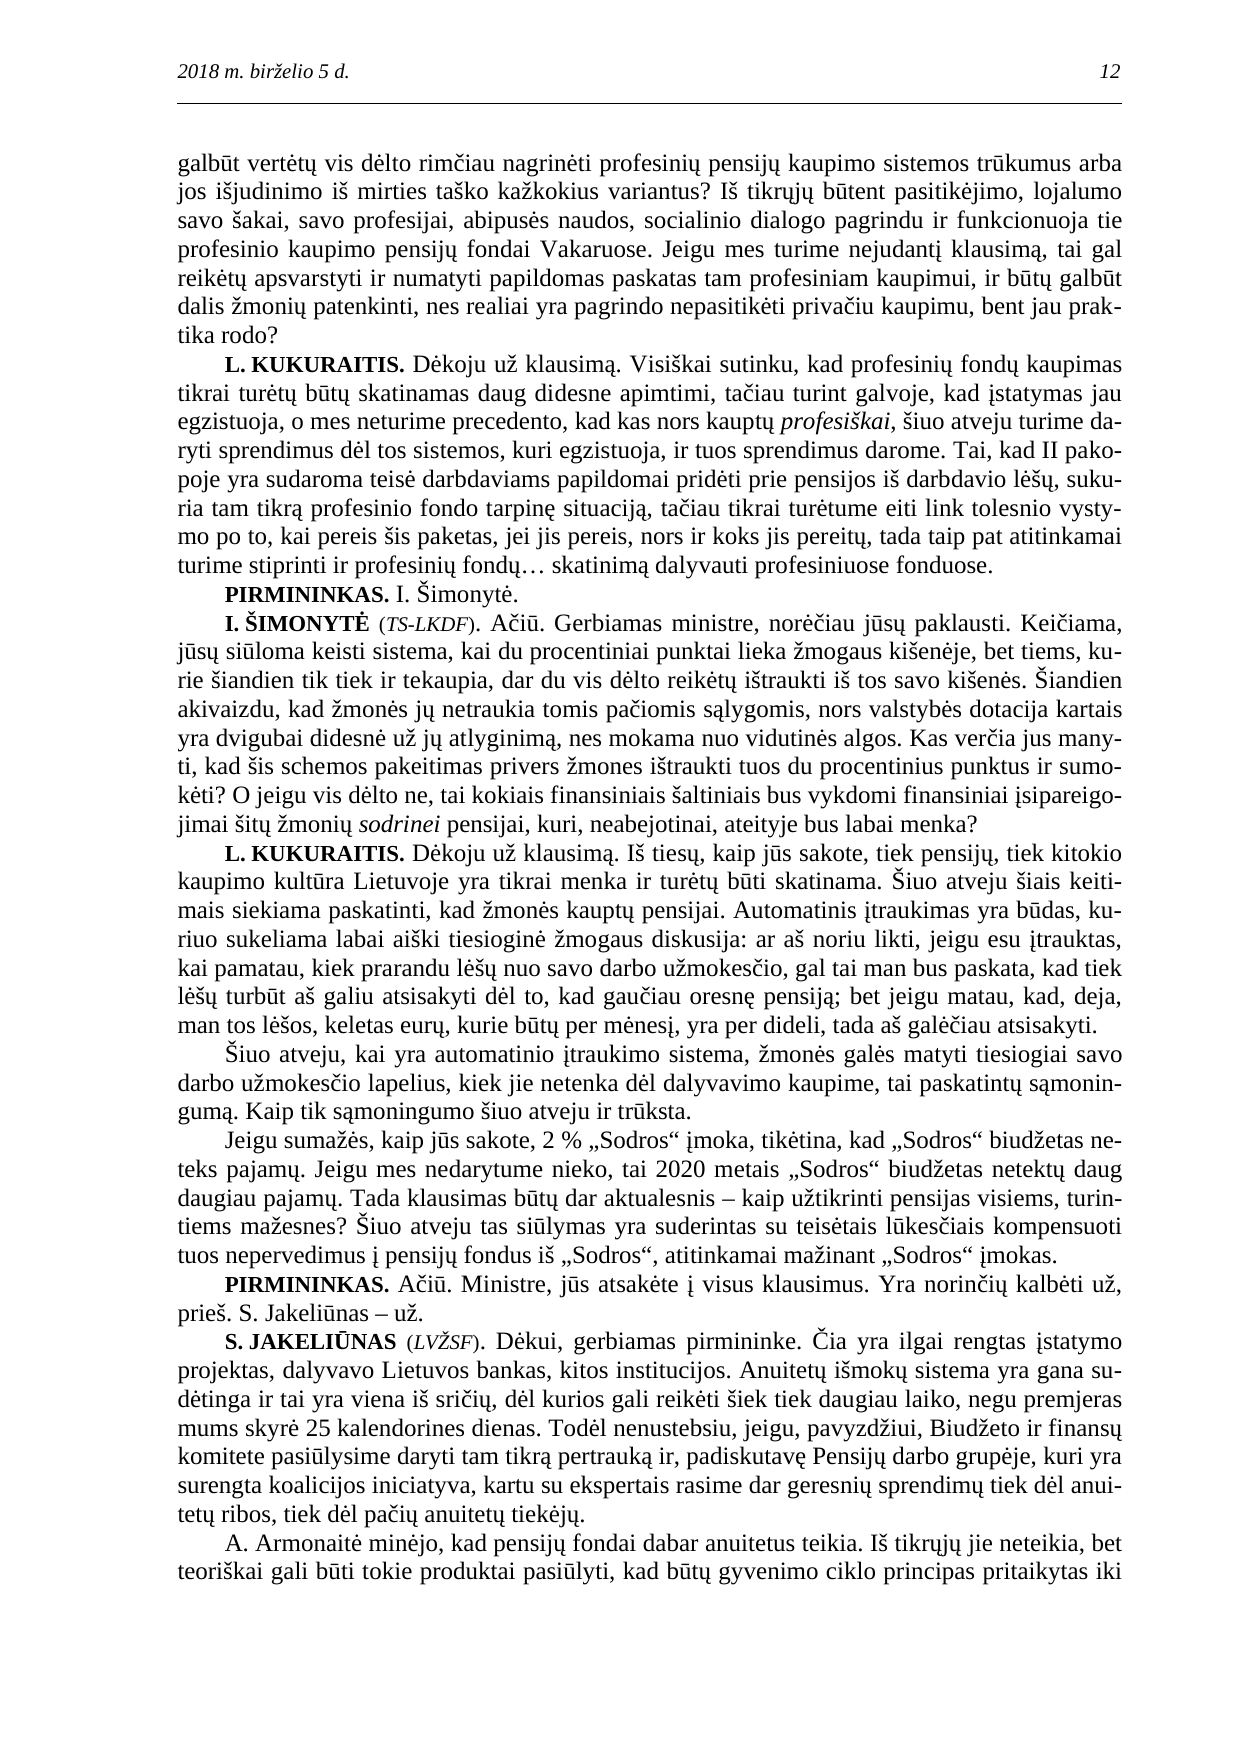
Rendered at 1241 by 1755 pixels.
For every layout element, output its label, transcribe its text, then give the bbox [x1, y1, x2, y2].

text L. KUKURAITIS. Dė­ko­ju už klau­si­mą. Iš tie­sų, kaip jūs sa­ko­te, tiek pen­si­jų, tiek ki­to­kio kau­pi­mo kul­tū­ra Lie­tu­vo­je yra tik­rai men­ka ir tu­rė­tų bū­ti ska­ti­na­ma. Šiuo at­ve­ju šiais kei­ti­mais sie­kia­ma pa­ska­tin­ti, kad žmo­nės kaup­tų pen­si­jai. Au­to­ma­ti­nis įtrau­ki­mas yra bū­das, ku­riuo su­ke­lia­ma la­bai aiš­ki tie­sio­gi­nė žmo­gaus dis­ku­si­ja: ar aš no­riu lik­ti, jei­gu esu įtrauk­tas, kai pa­ma­tau, kiek pra­ran­du lė­šų nuo sa­vo dar­bo už­mo­kes­čio, gal tai man bus pa­ska­ta, kad tiek lė­šų tur­būt aš ga­liu at­si­sa­ky­ti dėl to, kad gau­čiau ores­nę pen­si­ją; bet jei­gu ma­tau, kad, de­ja, man tos lė­šos, ke­le­tas eu­rų, ku­rie bū­tų per mė­ne­sį, yra per di­de­li, ta­da aš ga­lė­čiau at­si­sa­ky­ti. [177, 838, 1122, 1039]
text gal­būt ver­tė­tų vis dėl­to rim­čiau nag­ri­nė­ti pro­fe­si­nių pen­si­jų kau­pi­mo sis­te­mos trū­ku­mus ar­ba jos iš­ju­di­ni­mo iš mir­ties taš­ko kaž­ko­kius va­rian­tus? Iš tik­rų­jų bū­tent pa­si­ti­kė­ji­mo, lo­ja­lu­mo savo ša­kai, sa­vo pro­fe­si­jai, abi­pu­sės nau­dos, so­cia­li­nio dia­lo­go pa­grin­du ir funk­cio­nuo­ja tie pro­fe­si­nio kau­pi­mo pen­si­jų fon­dai Va­ka­ruo­se. Jei­gu mes tu­ri­me ne­ju­dan­tį klau­si­mą, tai gal rei­kė­tų ap­svars­ty­ti ir nu­ma­ty­ti pa­pil­do­mas pa­ska­tas tam pro­fe­si­niam kau­pi­mui, ir bū­tų gal­būt da­lis žmo­nių pa­ten­kin­ti, nes re­a­liai yra pa­grin­do ne­pa­si­ti­kė­ti pri­va­čiu kau­pi­mu, bent jau prak­ti­ka ro­do? [177, 148, 1122, 349]
text PIRMININKAS. I. Ši­mo­ny­tė. [177, 579, 1122, 608]
text S. JAKELIŪNAS (LVŽSF). Dė­kui, ger­bia­mas pir­mi­nin­ke. Čia yra il­gai reng­tas įsta­ty­mo pro­jek­tas, da­ly­va­vo Lie­tu­vos ban­kas, ki­tos ins­ti­tu­ci­jos. Anui­te­tų iš­mo­kų sis­te­ma yra ga­na su­dė­tin­ga ir tai yra vie­na iš sri­čių, dėl ku­rios ga­li rei­kė­ti šiek tiek dau­giau lai­ko, ne­gu prem­je­ras mums sky­rė 25 ka­len­do­ri­nes die­nas. To­dėl ne­nu­steb­siu, jei­gu, pa­vyz­džiui, Biu­dže­to ir fi­nan­sų ko­mi­te­te pa­siū­ly­si­me da­ry­ti tam tik­rą per­trau­ką ir, pa­dis­ku­ta­vę Pen­si­jų dar­bo gru­pė­je, ku­ri yra su­reng­ta ko­a­li­ci­jos ini­cia­ty­va, kar­tu su eks­per­tais ra­si­me dar ge­res­nių spren­di­mų tiek dėl anui­te­tų ri­bos, tiek dėl pa­čių anui­te­tų tie­kė­jų. [177, 1326, 1122, 1528]
text A. Ar­mo­nai­tė mi­nė­jo, kad pen­si­jų fon­dai da­bar anui­te­tus tei­kia. Iš tik­rų­jų jie ne­tei­kia, bet te­oriš­kai ga­li bū­ti to­kie pro­duk­tai pa­siū­ly­ti, kad bū­tų gy­ve­ni­mo cik­lo prin­ci­pas pri­tai­ky­tas iki [177, 1528, 1122, 1585]
text PIRMININKAS. Ačiū. Mi­nist­re, jūs at­sa­kė­te į vi­sus klau­si­mus. Yra no­rin­čių kal­bė­ti už, prieš. S. Ja­ke­liū­nas – už. [177, 1269, 1122, 1326]
text L. KUKURAITIS. Dė­ko­ju už klau­si­mą. Vi­siš­kai su­tin­ku, kad pro­fe­si­nių fon­dų kau­pi­mas tik­rai tu­rė­tų bū­tų ska­ti­na­mas daug di­des­ne ap­im­ti­mi, ta­čiau tu­rint gal­vo­je, kad įsta­ty­mas jau eg­zis­tuo­ja, o mes ne­tu­ri­me pre­ce­den­to, kad kas nors kaup­tų pro­fe­siš­kai, šiuo at­ve­ju tu­ri­me da­ry­ti spren­di­mus dėl tos sis­te­mos, ku­ri eg­zis­tuo­ja, ir tuos spren­di­mus da­ro­me. Tai, kad II pa­ko­po­je yra su­da­ro­ma tei­sė darb­da­viams pa­pil­do­mai pri­dė­ti prie pen­si­jos iš darb­da­vio lė­šų, su­ku­ria tam tik­rą pro­fe­si­nio fon­do tar­pi­nę si­tu­a­ci­ją, ta­čiau tik­rai tu­rė­tu­me ei­ti link to­les­nio vys­ty­mo po to, kai per­eis šis pa­ke­tas, jei jis per­eis, nors ir koks jis per­ei­tų, ta­da taip pat ati­tin­ka­mai tu­ri­me stip­rin­ti ir pro­fe­si­nių fon­dų… ska­ti­ni­mą da­ly­vau­ti pro­fe­si­niuo­se fon­duo­se. [177, 349, 1122, 579]
text I. ŠIMONYTĖ (TS-LKDF). Ačiū. Ger­bia­mas mi­nist­re, no­rė­čiau jū­sų pa­klaus­ti. Kei­čia­ma, jū­sų siū­lo­ma keis­ti sis­te­ma, kai du pro­cen­ti­niai punk­tai lie­ka žmo­gaus ki­še­nė­je, bet tiems, ku­rie šian­dien tik tiek ir te­kau­pia, dar du vis dėl­to rei­kė­tų iš­trauk­ti iš tos sa­vo ki­še­nės. Šian­dien aki­vaiz­du, kad žmo­nės jų ne­trau­kia to­mis pa­čio­mis są­ly­go­mis, nors vals­ty­bės do­ta­ci­ja kar­tais yra dvi­gu­bai di­des­nė už jų at­ly­gi­ni­mą, nes mo­ka­ma nuo vi­du­ti­nės al­gos. Kas ver­čia jus ma­ny­ti, kad šis sche­mos pa­kei­ti­mas pri­vers žmo­nes iš­trauk­ti tuos du pro­cen­ti­nius punk­tus ir su­mo­kė­ti? O jei­gu vis dėl­to ne, tai ko­kiais fi­nan­si­niais šal­ti­niais bus vyk­do­mi fi­nan­si­niai įsi­pa­rei­go­ji­mai ši­tų žmo­nių sod­ri­nei pen­si­jai, ku­ri, ne­abe­jo­ti­nai, at­ei­ty­je bus la­bai men­ka? [177, 608, 1122, 838]
text Šiuo at­ve­ju, kai yra au­to­ma­ti­nio įtrau­ki­mo sis­te­ma, žmo­nės ga­lės ma­ty­ti tie­sio­giai sa­vo dar­bo už­mo­kes­čio la­pe­liu­s, kiek jie ne­ten­ka dėl da­ly­va­vi­mo kau­pi­me, tai pa­ska­tin­tų są­mo­nin­gu­mą. Kaip tik są­mo­nin­gu­mo šiuo at­ve­ju ir trūks­ta. [177, 1039, 1122, 1125]
text Jei­gu su­ma­žės, kaip jūs sa­ko­te, 2 % „Sod­ros“ įmo­ka, ti­kė­ti­na, kad „Sod­ros“ biu­dže­tas ne­teks pa­ja­mų. Jei­gu mes ne­da­ry­tu­me nie­ko, tai 2020 me­tais „Sod­ros“ biu­dže­tas ne­tek­tų daug dau­giau pa­ja­mų. Ta­da klau­si­mas bū­tų dar ak­tu­a­les­nis – kaip už­tik­rin­ti pen­si­jas vi­siems, tu­rin­tiems ma­žes­nes? Šiuo at­ve­ju tas siū­ly­mas yra su­de­rin­tas su tei­sė­tais lū­kes­čiais kom­pen­suo­ti tuos ne­per­ve­di­mus į pen­si­jų fon­dus iš „Sod­ros“, ati­tin­ka­mai ma­ži­nant „Sod­ros“ įmo­kas. [177, 1125, 1122, 1269]
